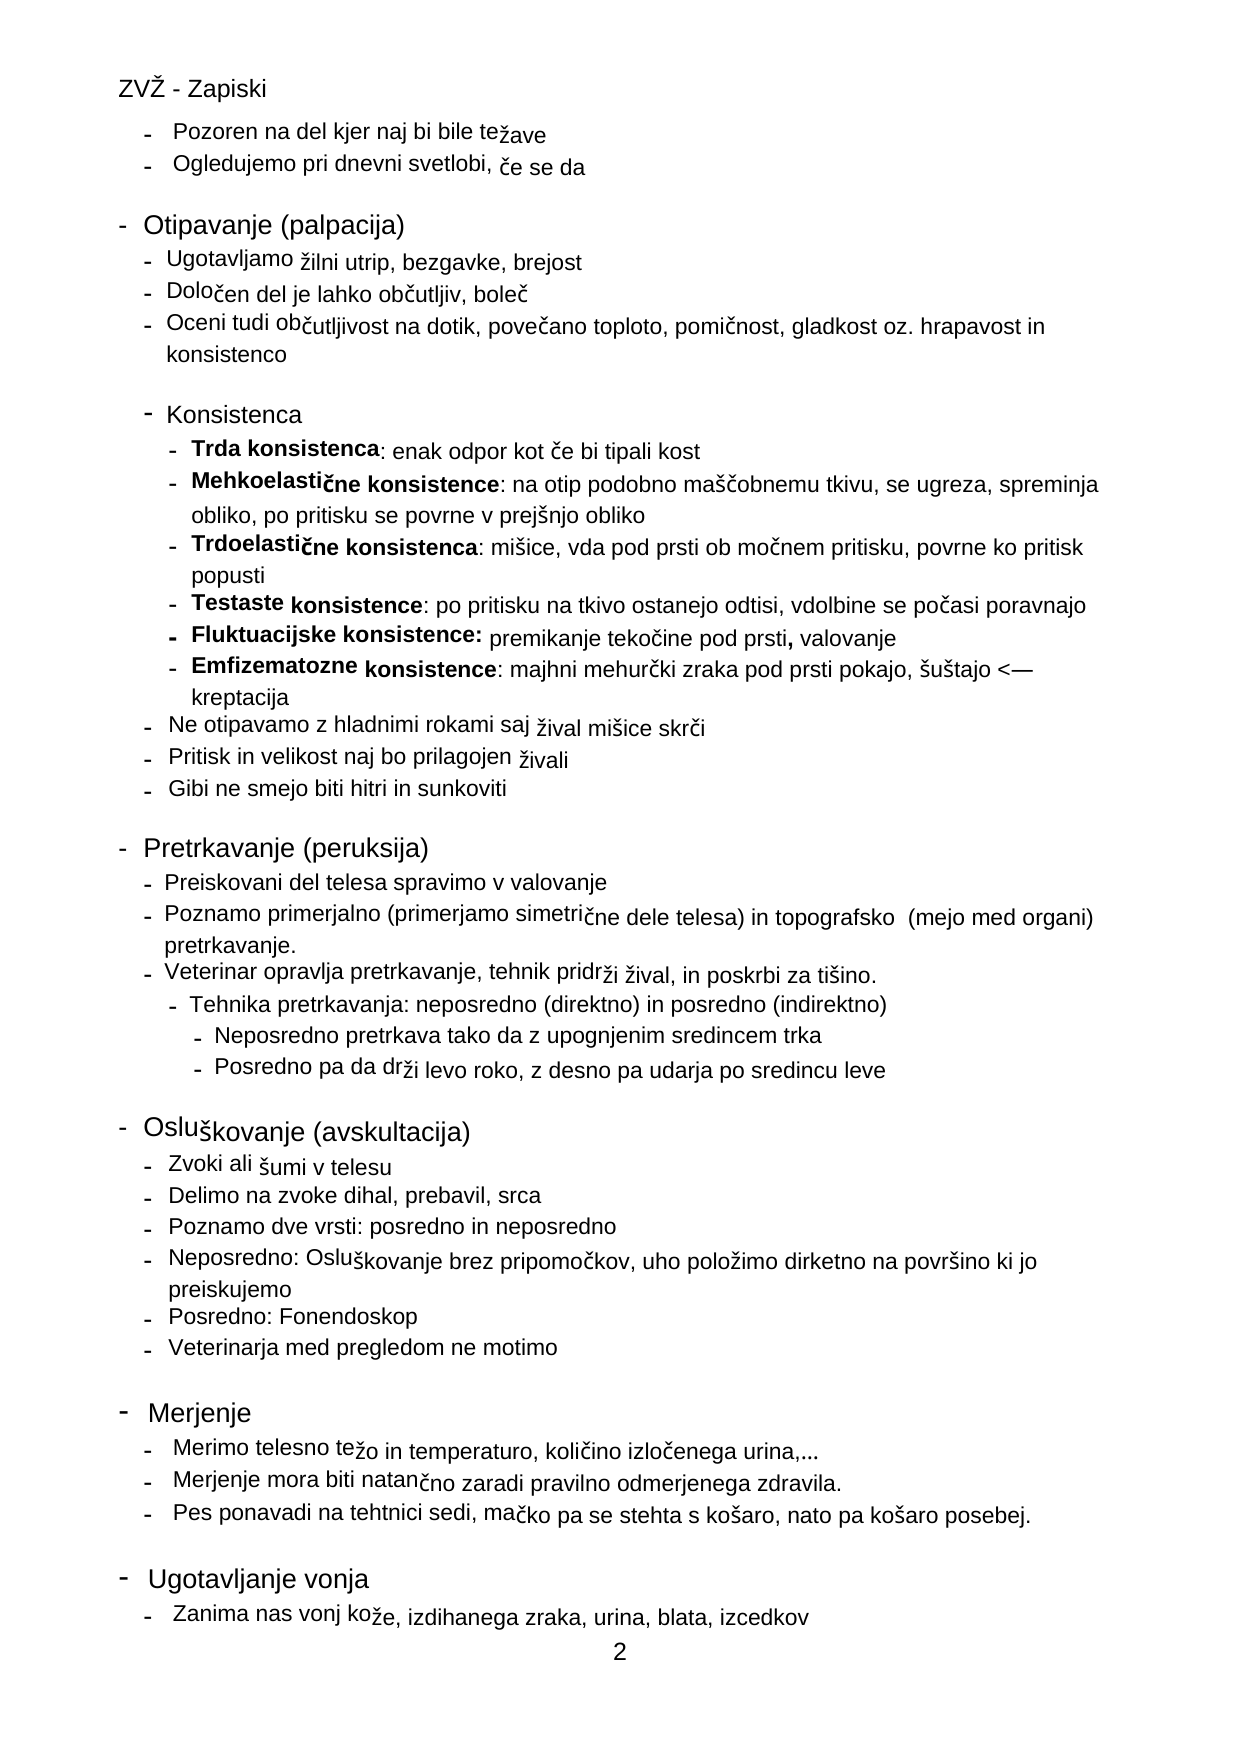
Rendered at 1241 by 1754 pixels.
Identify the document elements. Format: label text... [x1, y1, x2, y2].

list Trda konsistenca: enak odpor kot če bi tipali kost [168, 434, 1122, 467]
list Fluktuacijske konsistence: premikanje tekočine pod prsti, valovanje [168, 621, 1122, 652]
list Trdoelastične konsistenca: mišice, vda pod prsti ob močnem pritisku, povrne ko pritisk popusti [168, 530, 1122, 588]
list Ogledujemo pri dnevni svetlobi, če se da [143, 150, 1122, 182]
list Gibi ne smejo biti hitri in sunkoviti [143, 775, 1122, 806]
list Pretrkavanje (peruksija) [118, 832, 1122, 868]
list Neposredno: Osluškovanje brez pripomočkov, uho položimo dirketno na površino ki jo preiskujemo [143, 1244, 1122, 1303]
list Veterinarja med pregledom ne motimo [143, 1334, 1122, 1365]
list Zanima nas vonj kože, izdihanega zraka, urina, blata, izcedkov [143, 1600, 1122, 1632]
list Pritisk in velikost naj bo prilagojen živali [143, 743, 1122, 775]
list Otipavanje (palpacija) [118, 209, 1122, 245]
list Testaste konsistence: po pritisku na tkivo ostanejo odtisi, vdolbine se počasi poravnajo [168, 588, 1122, 621]
list Poznamo primerjalno (primerjamo simetrične dele telesa) in topografsko (mejo med organi) pretrkavanje. [143, 900, 1122, 958]
list Oceni tudi občutljivost na dotik, povečano toploto, pomičnost, gladkost oz. hrapavost in konsistenco [143, 309, 1122, 368]
list Konsistenca [143, 394, 1122, 434]
list Emfizematozne konsistence: majhni mehurčki zraka pod prsti pokajo, šuštajo <— kreptacija [168, 652, 1122, 711]
list Ne otipavamo z hladnimi rokami saj žival mišice skrči [143, 711, 1122, 743]
list Veterinar opravlja pretrkavanje, tehnik pridrži žival, in poskrbi za tišino. [143, 958, 1122, 990]
list Merjenje [118, 1392, 1122, 1434]
list Ugotavljanje vonja [118, 1557, 1122, 1600]
list Posredno: Fonendoskop [143, 1303, 1122, 1334]
list Posredno pa da drži levo roko, z desno pa udarja po sredincu leve [193, 1053, 1122, 1085]
list Določen del je lahko občutljiv, boleč [143, 277, 1122, 309]
list Mehkoelastične konsistence: na otip podobno maščobnemu tkivu, se ugreza, spreminja obliko, po pritisku se povrne v prejšnjo obliko [168, 467, 1122, 530]
list Merimo telesno težo in temperaturo, količino izločenega urina,… [143, 1434, 1122, 1466]
list Merjenje mora biti natančno zaradi pravilno odmerjenega zdravila. [143, 1466, 1122, 1498]
list Preiskovani del telesa spravimo v valovanje [143, 868, 1122, 900]
list Poznamo dve vrsti: posredno in neposredno [143, 1213, 1122, 1244]
list Osluškovanje (avskultacija) [118, 1111, 1122, 1149]
list Pozoren na del kjer naj bi bile težave [143, 118, 1122, 150]
list Pes ponavadi na tehtnici sedi, mačko pa se stehta s košaro, nato pa košaro posebej. [143, 1498, 1122, 1531]
list Zvoki ali šumi v telesu [143, 1149, 1122, 1182]
list Delimo na zvoke dihal, prebavil, srca [143, 1182, 1122, 1213]
list Tehnika pretrkavanja: neposredno (direktno) in posredno (indirektno) [168, 990, 1122, 1022]
list Ugotavljamo žilni utrip, bezgavke, brejost [143, 245, 1122, 277]
list Neposredno pretrkava tako da z upognjenim sredincem trka [193, 1022, 1122, 1053]
